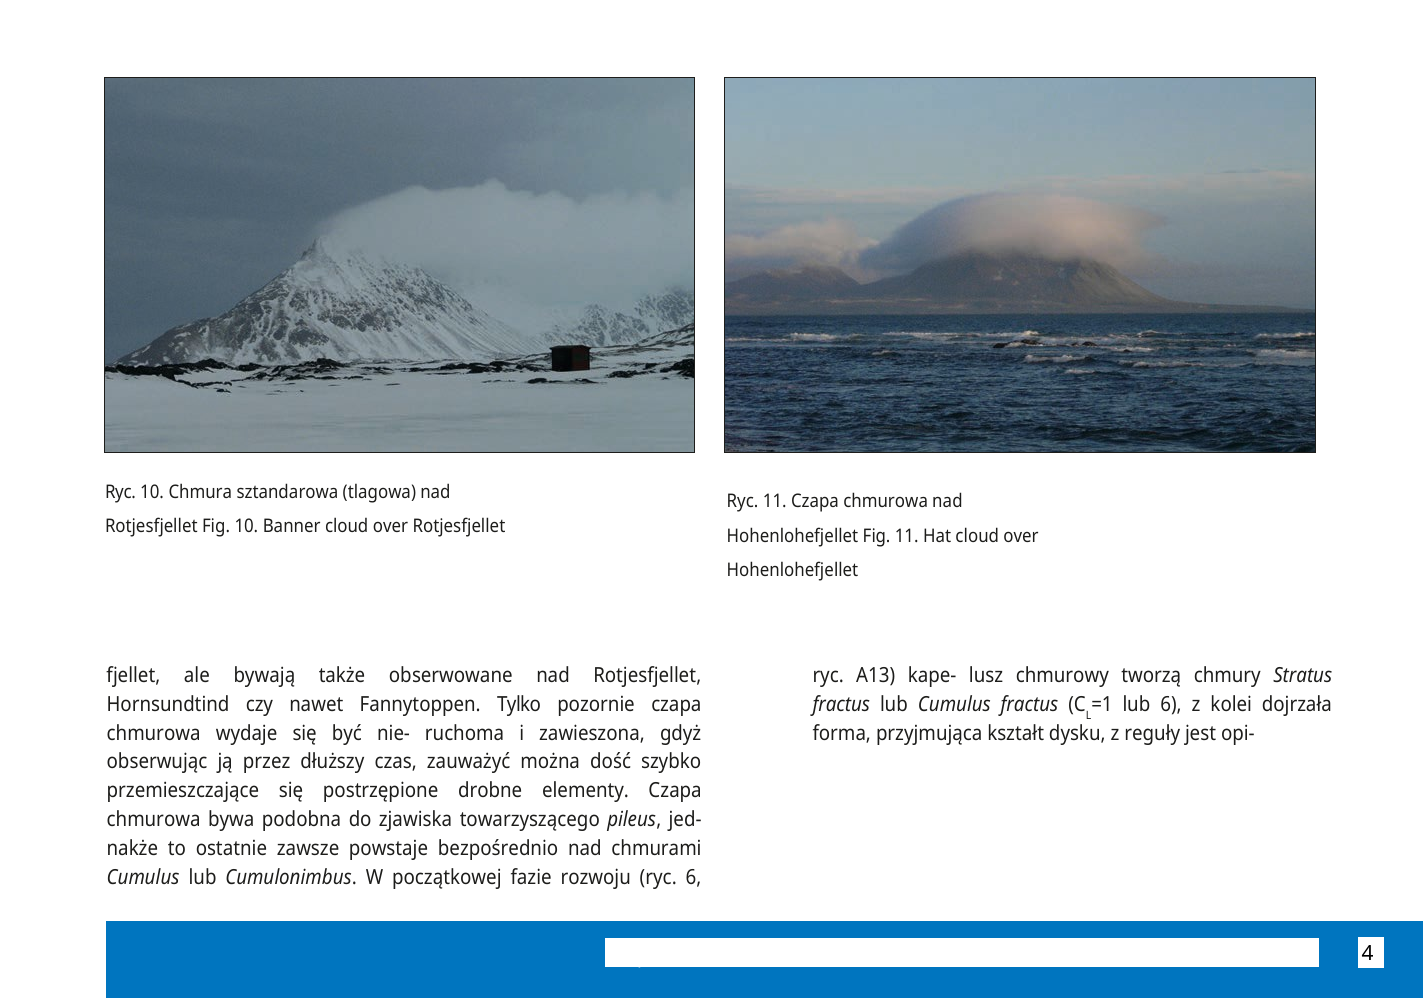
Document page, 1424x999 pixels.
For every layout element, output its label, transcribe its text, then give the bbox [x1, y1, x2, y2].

text fjellet, ale bywają także obserwowane nad Rotjesfjellet, Hornsundtind czy nawet Fannytoppen. Tylko pozornie czapa chmurowa wydaje się być nie- ruchoma i zawieszona, gdyż obserwując ją przez dłuższy czas, zauważyć można dość szybko przemieszczające się postrzępione drobne elementy. Czapa chmurowa bywa podobna do zjawiska towarzyszącego pileus, jed- nakże to ostatnie zawsze powstaje bezpośrednio nad chmurami Cumulus lub Cumulonimbus. W początkowej fazie rozwoju (ryc. 6, [106, 659, 702, 891]
text Ryc. 10. Chmura sztandarowa (tlagowa) nad Rotjesfjellet Fig. 10. Banner cloud over Rotjesfjellet [105, 478, 517, 538]
text Ryc. 11. Czapa chmurowa nad Hohenlohefjellet Fig. 11. Hat cloud over Hohenlohefjellet [726, 488, 1084, 582]
text ryc. A13) kape- lusz chmurowy tworzą chmury Stratus fractus lub Cumulus fractus (CL=1 lub 6), z kolei dojrzała forma, przyjmująca kształt dysku, z reguły jest opi- [812, 659, 1332, 746]
